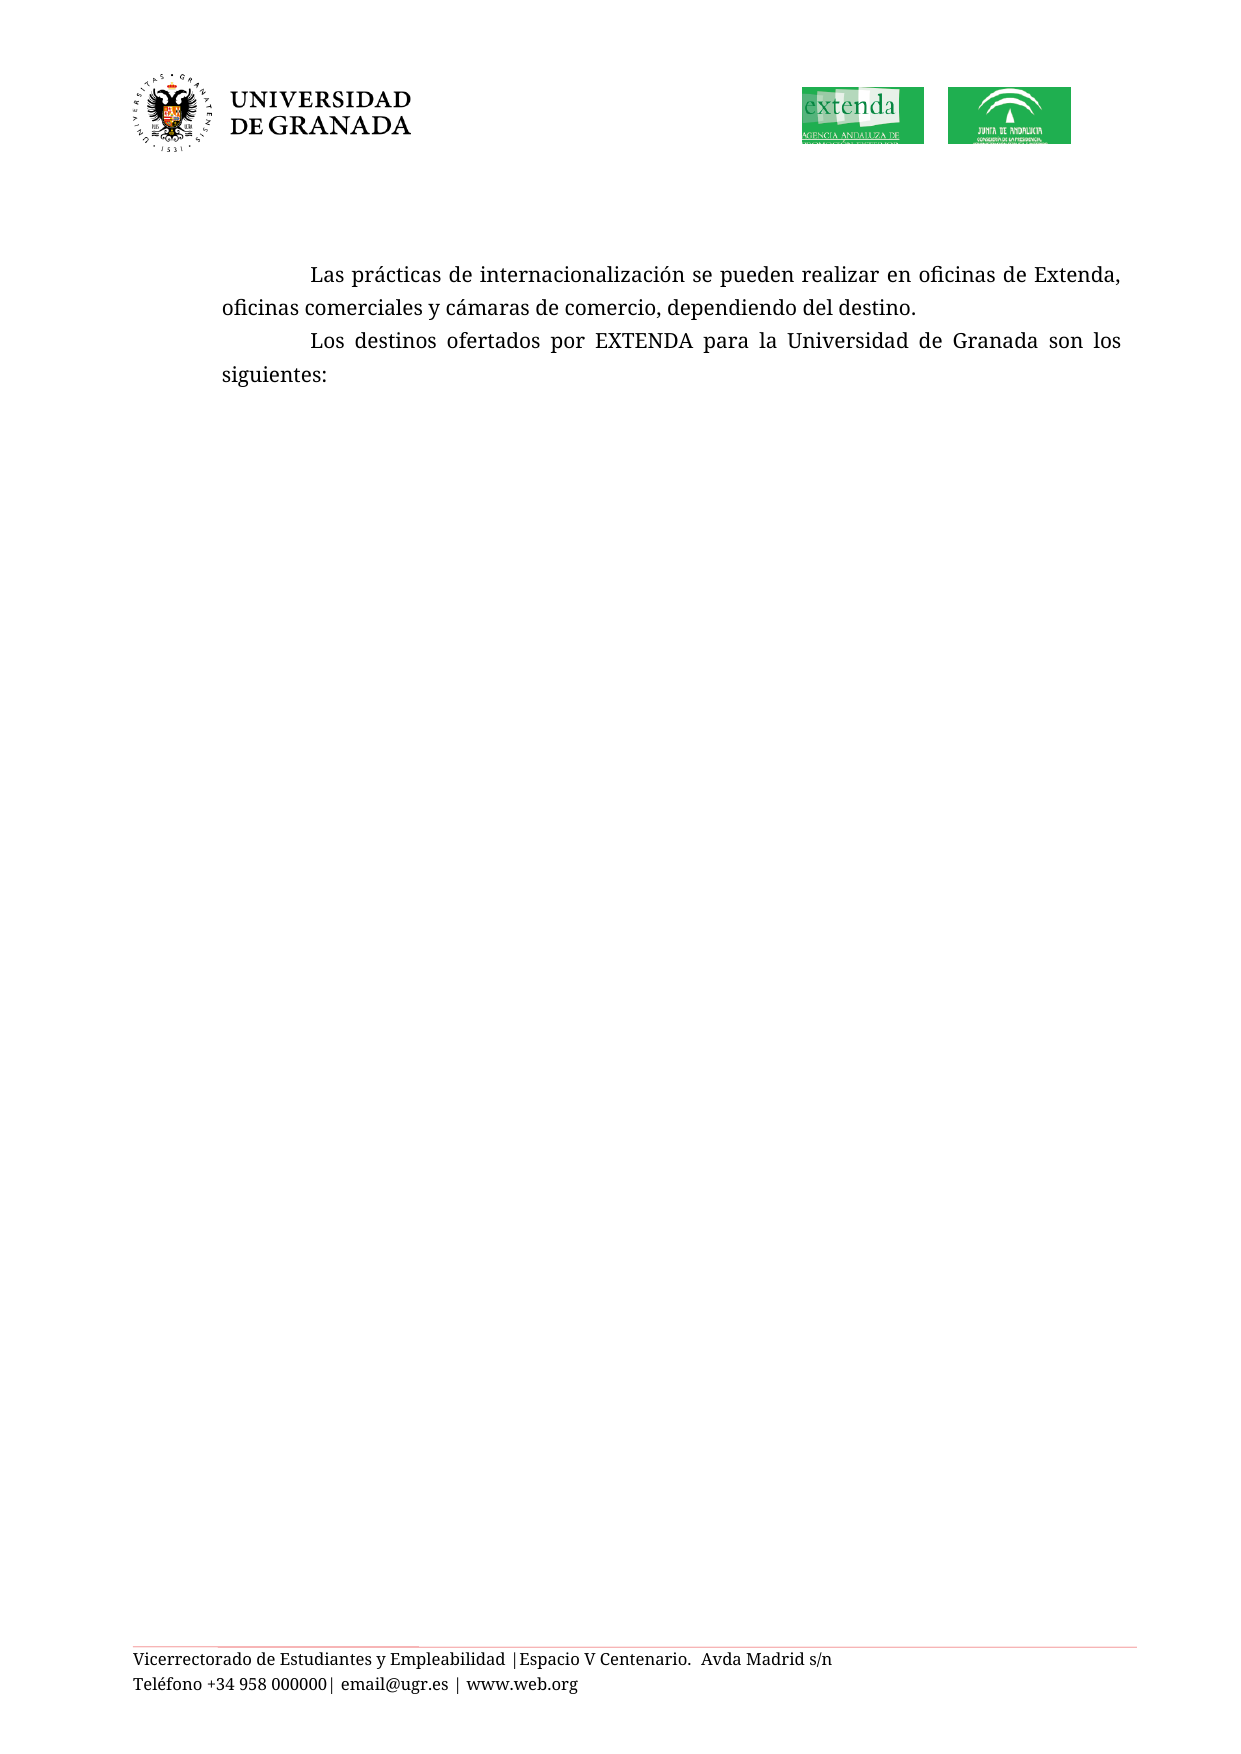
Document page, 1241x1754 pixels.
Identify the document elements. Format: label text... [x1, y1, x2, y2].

text Los destinos ofertados por EXTENDA para la Universidad de Granada son los siguientes: [222, 322, 1122, 389]
picture [132, 74, 411, 152]
text Las prácticas de internacionalización se pueden realizar en oficinas de Extenda, oficinas comerciales y cámaras de comercio, dependiendo del destino. [222, 255, 1122, 322]
picture [791, 81, 1083, 144]
